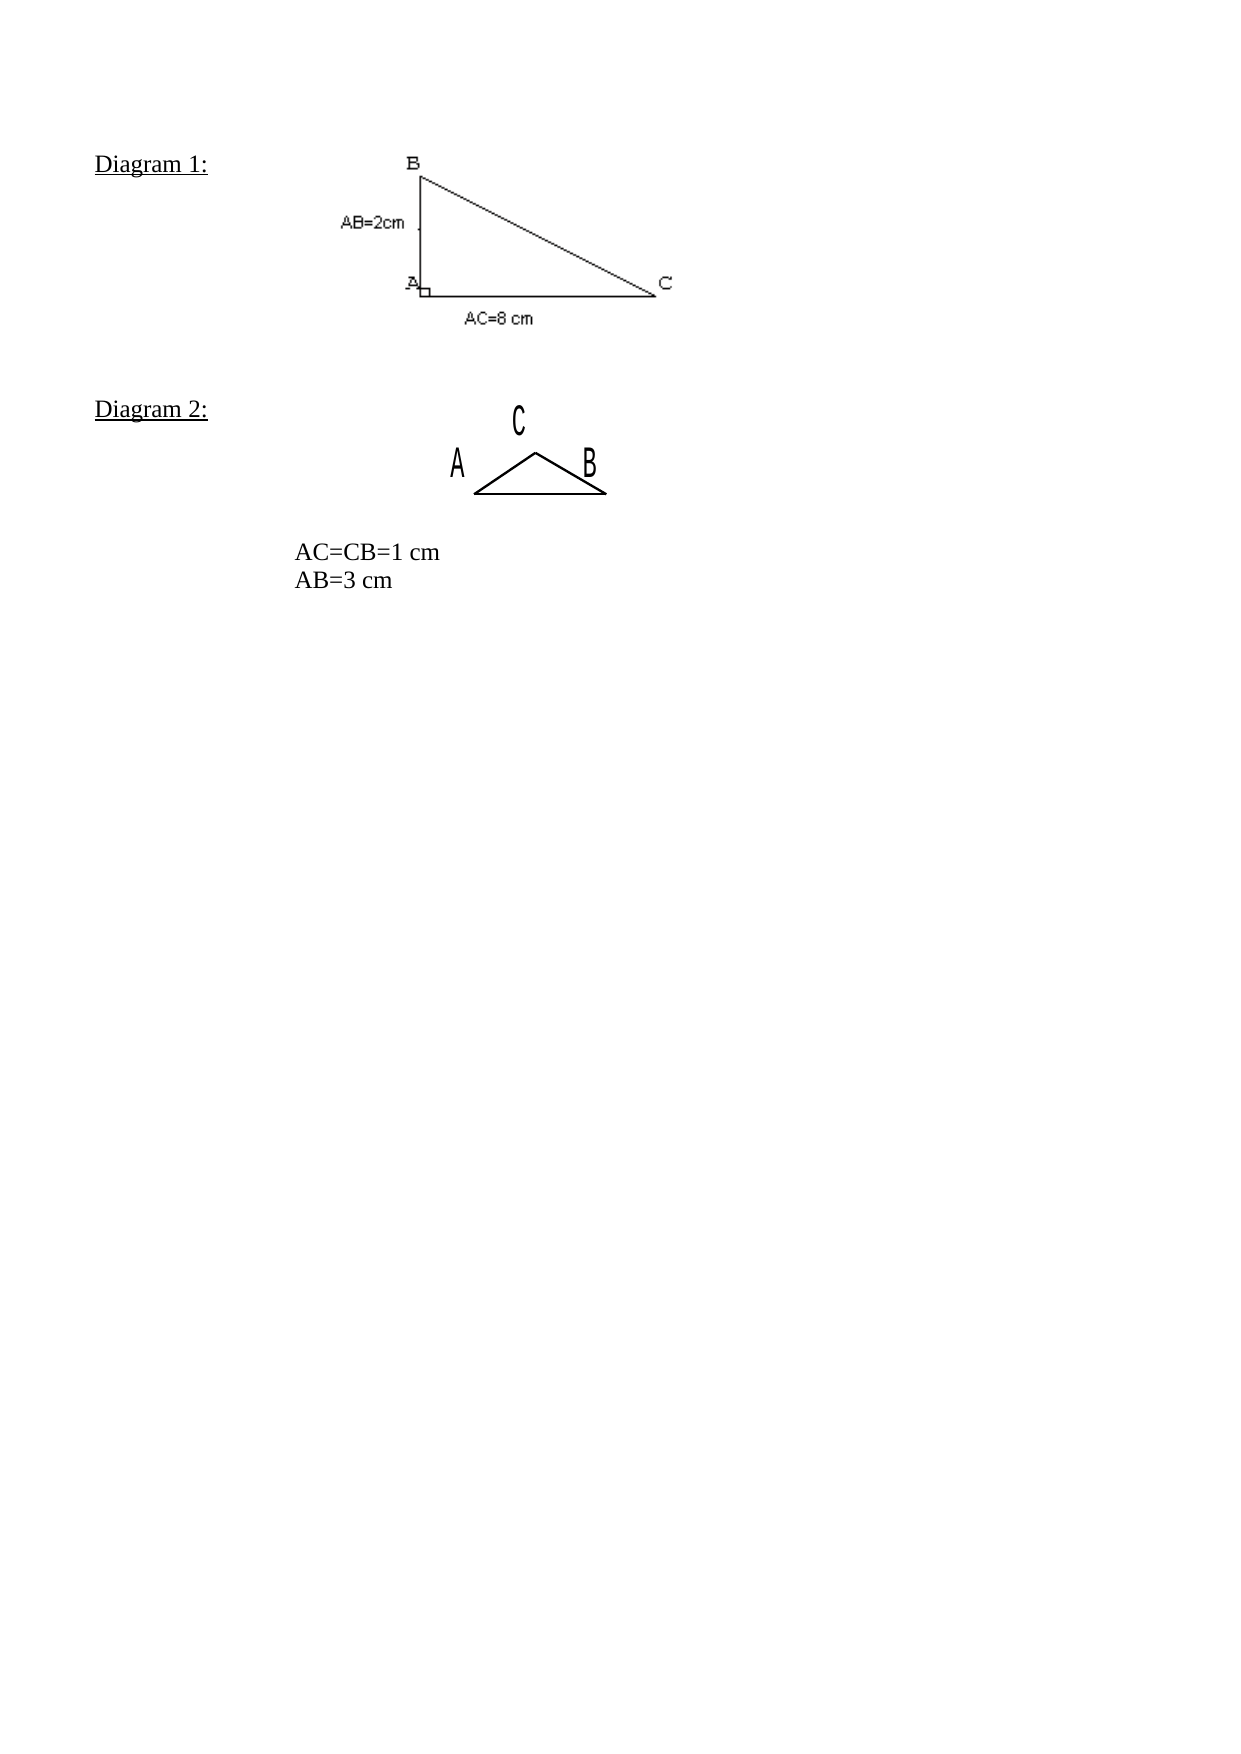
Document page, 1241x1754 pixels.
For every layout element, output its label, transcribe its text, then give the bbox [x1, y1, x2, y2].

table_cell AC=CB=1 cm AB=3 cm [289, 390, 773, 599]
table_header Diagram 1: [89, 144, 289, 389]
table_cell Diagram 2: [89, 390, 289, 599]
table_header [289, 144, 773, 389]
